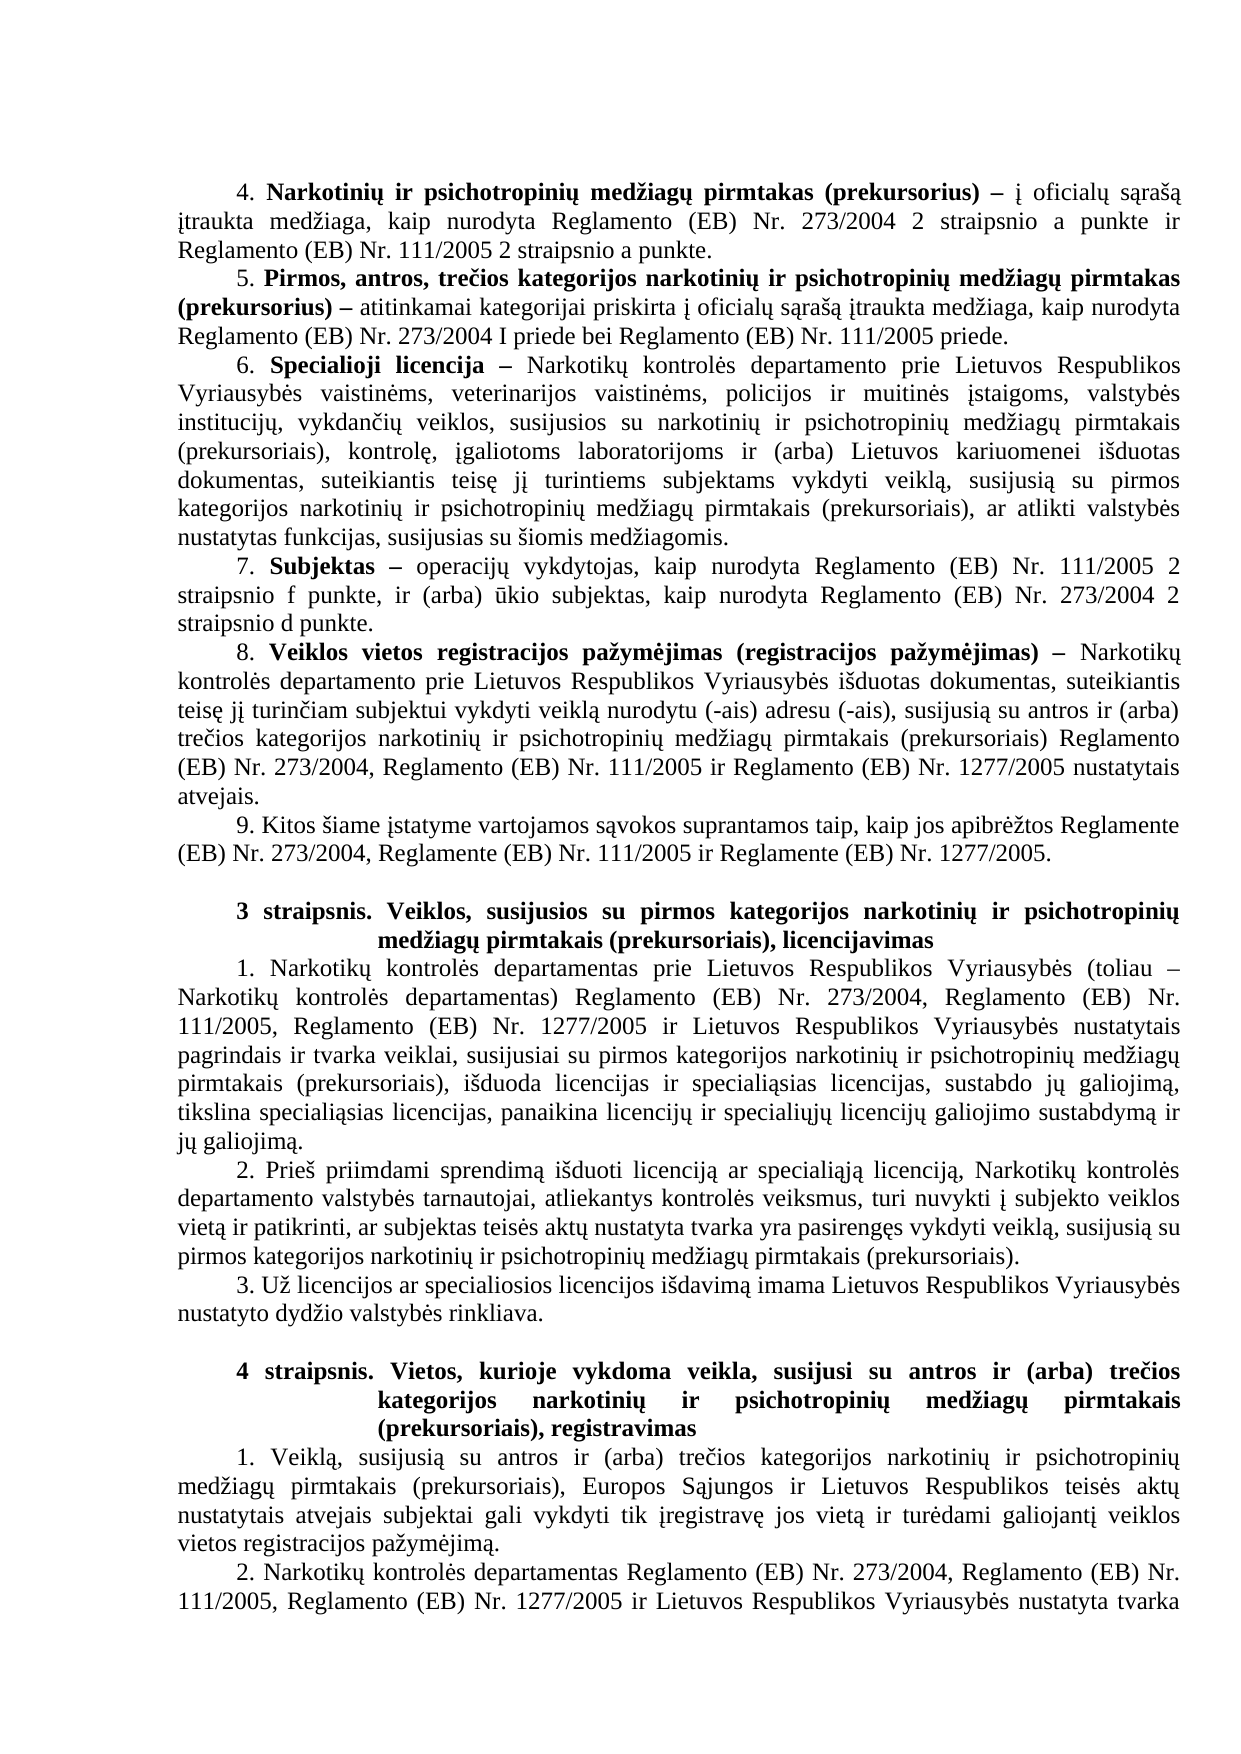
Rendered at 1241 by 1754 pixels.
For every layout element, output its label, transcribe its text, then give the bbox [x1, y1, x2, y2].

text 1. Veiklą, susijusią su antros ir (arba) trečios kategorijos narkotinių ir psichotropinių medžiagų pirmtakais (prekursoriais), Europos Sąjungos ir Lietuvos Respublikos teisės aktų nustatytais atvejais subjektai gali vykdyti tik įregistravę jos vietą ir turėdami galiojantį veiklos vietos registracijos pažymėjimą. [177, 1442, 1181, 1557]
text 3. Už licencijos ar specialiosios licencijos išdavimą imama Lietuvos Respublikos Vyriausybės nustatyto dydžio valstybės rinkliava. [177, 1270, 1181, 1327]
text 9. Kitos šiame įstatyme vartojamos sąvokos suprantamos taip, kaip jos apibrėžtos Reglamente (EB) Nr. 273/2004, Reglamente (EB) Nr. 111/2005 ir Reglamente (EB) Nr. 1277/2005. [177, 810, 1181, 867]
text 7. Subjektas – operacijų vykdytojas, kaip nurodyta Reglamento (EB) Nr. 111/2005 2 straipsnio f punkte, ir (arba) ūkio subjektas, kaip nurodyta Reglamento (EB) Nr. 273/2004 2 straipsnio d punkte. [177, 551, 1181, 637]
text 1. Narkotikų kontrolės departamentas prie Lietuvos Respublikos Vyriausybės (toliau – Narkotikų kontrolės departamentas) Reglamento (EB) Nr. 273/2004, Reglamento (EB) Nr. 111/2005, Reglamento (EB) Nr. 1277/2005 ir Lietuvos Respublikos Vyriausybės nustatytais pagrindais ir tvarka veiklai, susijusiai su pirmos kategorijos narkotinių ir psichotropinių medžiagų pirmtakais (prekursoriais), išduoda licencijas ir specialiąsias licencijas, sustabdo jų galiojimą, tikslina specialiąsias licencijas, panaikina licencijų ir specialiųjų licencijų galiojimo sustabdymą ir jų galiojimą. [177, 953, 1181, 1155]
text 8. Veiklos vietos registracijos pažymėjimas (registracijos pažymėjimas) – Narkotikų kontrolės departamento prie Lietuvos Respublikos Vyriausybės išduotas dokumentas, suteikiantis teisę jį turinčiam subjektui vykdyti veiklą nurodytu (-ais) adresu (-ais), susijusią su antros ir (arba) trečios kategorijos narkotinių ir psichotropinių medžiagų pirmtakais (prekursoriais) Reglamento (EB) Nr. 273/2004, Reglamento (EB) Nr. 111/2005 ir Reglamento (EB) Nr. 1277/2005 nustatytais atvejais. [177, 637, 1181, 810]
text 5. Pirmos, antros, trečios kategorijos narkotinių ir psichotropinių medžiagų pirmtakas (prekursorius) – atitinkamai kategorijai priskirta į oficialų sąrašą įtraukta medžiaga, kaip nurodyta Reglamento (EB) Nr. 273/2004 I priede bei Reglamento (EB) Nr. 111/2005 priede. [177, 263, 1181, 350]
text 6. Specialioji licencija – Narkotikų kontrolės departamento prie Lietuvos Respublikos Vyriausybės vaistinėms, veterinarijos vaistinėms, policijos ir muitinės įstaigoms, valstybės institucijų, vykdančių veiklos, susijusios su narkotinių ir psichotropinių medžiagų pirmtakais (prekursoriais), kontrolę, įgaliotoms laboratorijoms ir (arba) Lietuvos kariuomenei išduotas dokumentas, suteikiantis teisę jį turintiems subjektams vykdyti veiklą, susijusią su pirmos kategorijos narkotinių ir psichotropinių medžiagų pirmtakais (prekursoriais), ar atlikti valstybės nustatytas funkcijas, susijusias su šiomis medžiagomis. [177, 350, 1181, 551]
text 2. Prieš priimdami sprendimą išduoti licenciją ar specialiąją licenciją, Narkotikų kontrolės departamento valstybės tarnautojai, atliekantys kontrolės veiksmus, turi nuvykti į subjekto veiklos vietą ir patikrinti, ar subjektas teisės aktų nustatyta tvarka yra pasirengęs vykdyti veiklą, susijusią su pirmos kategorijos narkotinių ir psichotropinių medžiagų pirmtakais (prekursoriais). [177, 1155, 1181, 1270]
text 4. Narkotinių ir psichotropinių medžiagų pirmtakas (prekursorius) – į oficialų sąrašą įtraukta medžiaga, kaip nurodyta Reglamento (EB) Nr. 273/2004 2 straipsnio a punkte ir Reglamento (EB) Nr. 111/2005 2 straipsnio a punkte. [177, 177, 1181, 263]
text 3 straipsnis. Veiklos, susijusios su pirmos kategorijos narkotinių ir psichotropinių medžiagų pirmtakais (prekursoriais), licencijavimas [236, 896, 1181, 953]
text 4 straipsnis. Vietos, kurioje vykdoma veikla, susijusi su antros ir (arba) trečios kategorijos narkotinių ir psichotropinių medžiagų pirmtakais (prekursoriais), registravimas [236, 1356, 1181, 1442]
text 2. Narkotikų kontrolės departamentas Reglamento (EB) Nr. 273/2004, Reglamento (EB) Nr. 111/2005, Reglamento (EB) Nr. 1277/2005 ir Lietuvos Respublikos Vyriausybės nustatyta tvarka [177, 1557, 1181, 1615]
